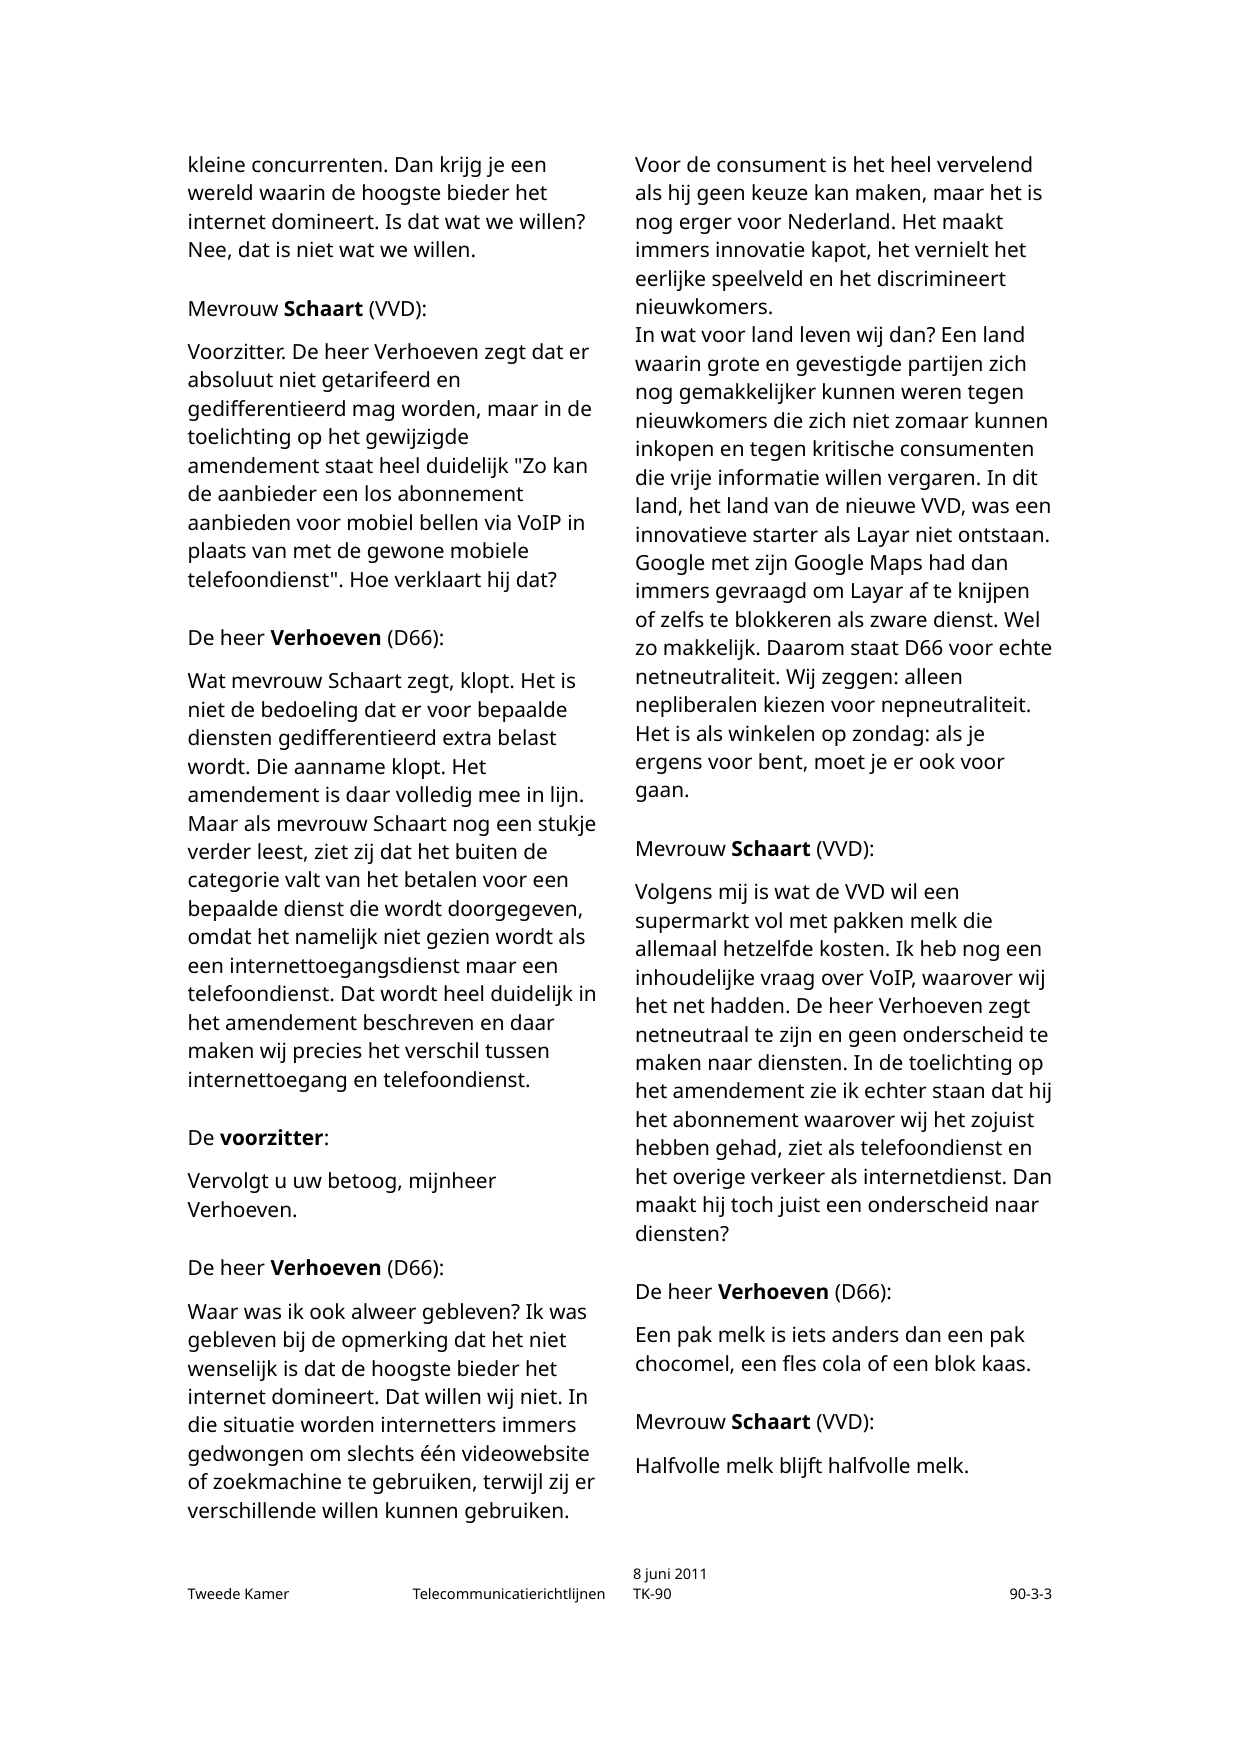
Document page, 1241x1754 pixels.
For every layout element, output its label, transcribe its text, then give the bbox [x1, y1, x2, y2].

text De heer Verhoeven (D66): [187, 623, 605, 652]
text Voor de consument is het heel vervelend als hij geen keuze kan maken, maar het is nog erger voor Nederland. Het maakt immers innovatie kapot, het vernielt het eerlijke speelveld en het discrimineert nieuwkomers. [635, 150, 1053, 321]
text Vervolgt u uw betoog, mijnheer Verhoeven. [187, 1167, 605, 1223]
text Mevrouw Schaart (VVD): [635, 834, 1053, 862]
text De heer Verhoeven (D66): [635, 1277, 1053, 1306]
text Mevrouw Schaart (VVD): [635, 1407, 1053, 1436]
text De voorzitter: [187, 1123, 605, 1152]
text Waar was ik ook alweer gebleven? Ik was gebleven bij de opmerking dat het niet wenselijk is dat de hoogste bieder het internet domineert. Dat willen wij niet. In die situatie worden internetters immers gedwongen om slechts één videowebsite of zoekmachine te gebruiken, terwijl zij er verschillende willen kunnen gebruiken. [187, 1297, 605, 1524]
text De heer Verhoeven (D66): [187, 1253, 605, 1282]
text Voorzitter. De heer Verhoeven zegt dat er absoluut niet getarifeerd en gedifferentieerd mag worden, maar in de toelichting op het gewijzigde amendement staat heel duidelijk "Zo kan de aanbieder een los abonnement aanbieden voor mobiel bellen via VoIP in plaats van met de gewone mobiele telefoondienst". Hoe verklaart hij dat? [187, 337, 605, 593]
text In wat voor land leven wij dan? Een land waarin grote en gevestigde partijen zich nog gemakkelijker kunnen weren tegen nieuwkomers die zich niet zomaar kunnen inkopen en tegen kritische consumenten die vrije informatie willen vergaren. In dit land, het land van de nieuwe VVD, was een innovatieve starter als Layar niet ontstaan. Google met zijn Google Maps had dan immers gevraagd om Layar af te knijpen of zelfs te blokkeren als zware dienst. Wel zo makkelijk. Daarom staat D66 voor echte netneutraliteit. Wij zeggen: alleen nepliberalen kiezen voor nepneutraliteit. Het is als winkelen op zondag: als je ergens voor bent, moet je er ook voor gaan. [635, 321, 1053, 804]
text Wat mevrouw Schaart zegt, klopt. Het is niet de bedoeling dat er voor bepaalde diensten gedifferentieerd extra belast wordt. Die aanname klopt. Het amendement is daar volledig mee in lijn. Maar als mevrouw Schaart nog een stukje verder leest, ziet zij dat het buiten de categorie valt van het betalen voor een bepaalde dienst die wordt doorgegeven, omdat het namelijk niet gezien wordt als een internettoegangsdienst maar een telefoondienst. Dat wordt heel duidelijk in het amendement beschreven en daar maken wij precies het verschil tussen internettoegang en telefoondienst. [187, 667, 605, 1093]
text Volgens mij is wat de VVD wil een supermarkt vol met pakken melk die allemaal hetzelfde kosten. Ik heb nog een inhoudelijke vraag over VoIP, waarover wij het net hadden. De heer Verhoeven zegt netneutraal te zijn en geen onderscheid te maken naar diensten. In de toelichting op het amendement zie ik echter staan dat hij het abonnement waarover wij het zojuist hebben gehad, ziet als telefoondienst en het overige verkeer als internetdienst. Dan maakt hij toch juist een onderscheid naar diensten? [635, 877, 1053, 1247]
text kleine concurrenten. Dan krijg je een wereld waarin de hoogste bieder het internet domineert. Is dat wat we willen? Nee, dat is niet wat we willen. [187, 150, 605, 264]
text Mevrouw Schaart (VVD): [187, 294, 605, 322]
text Een pak melk is iets anders dan een pak chocomel, een fles cola of een blok kaas. [635, 1321, 1053, 1377]
text Halfvolle melk blijft halfvolle melk. [635, 1451, 1053, 1479]
